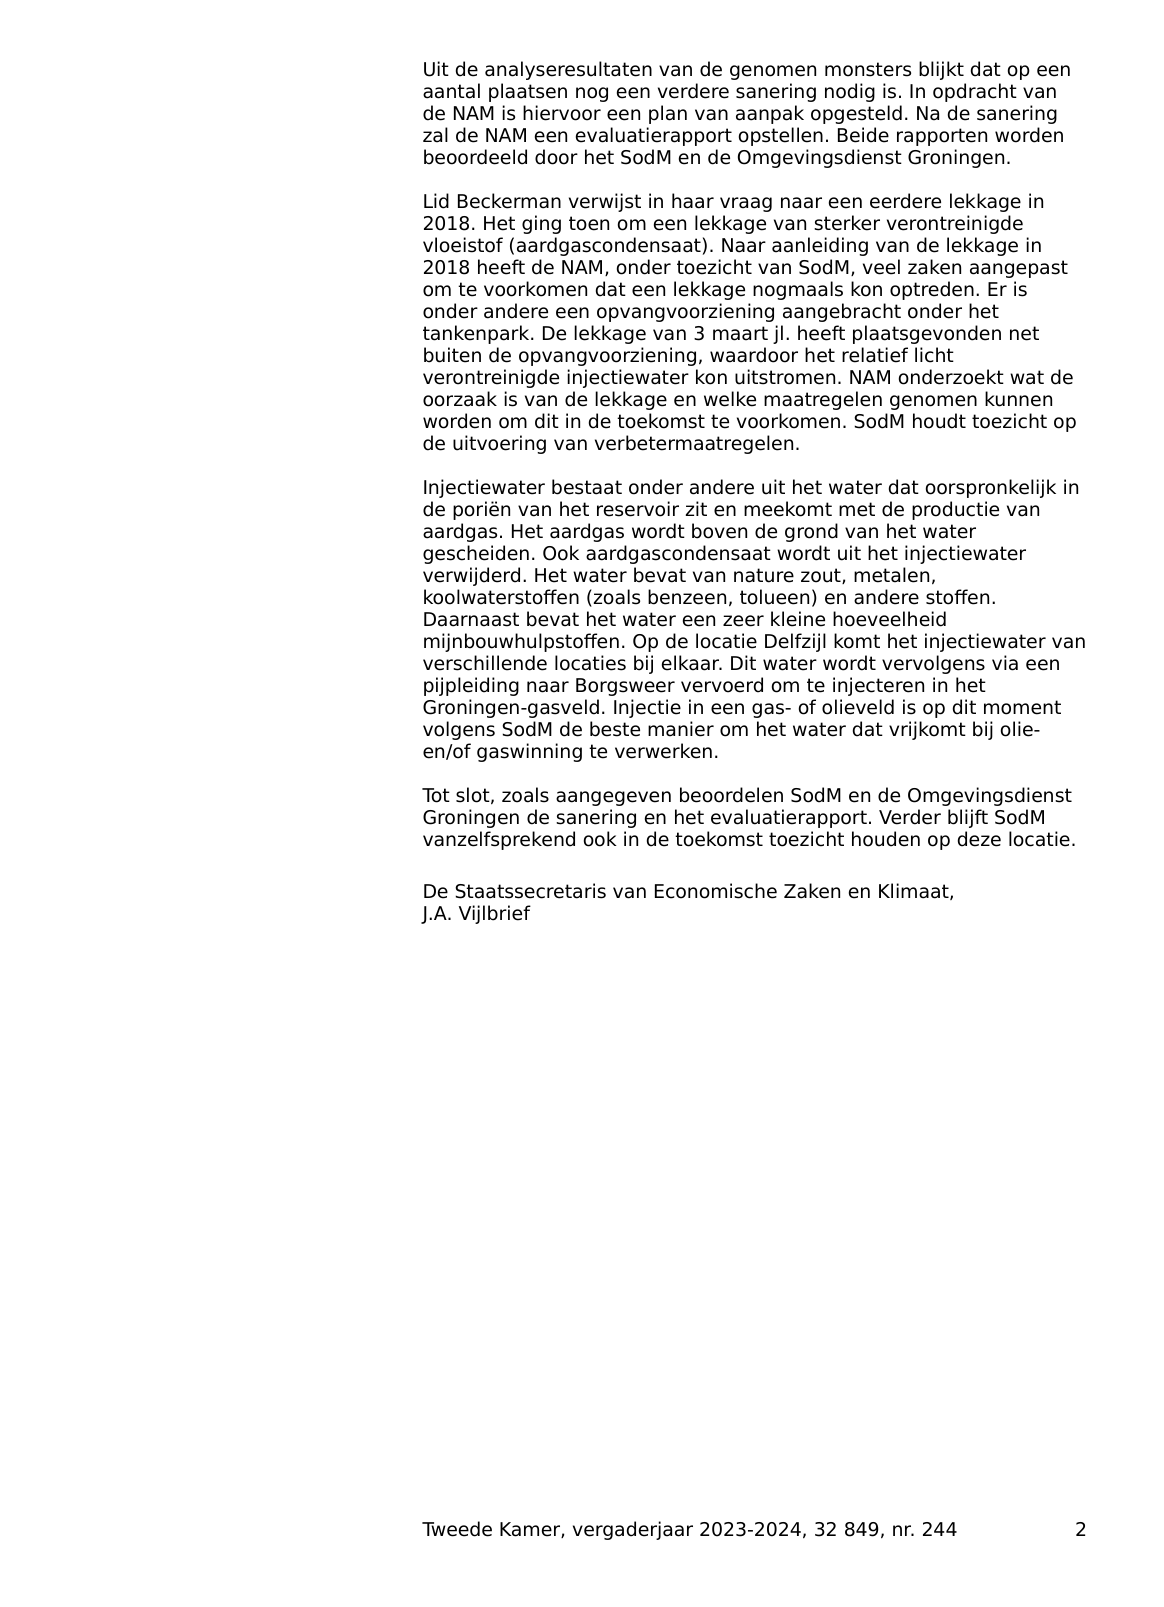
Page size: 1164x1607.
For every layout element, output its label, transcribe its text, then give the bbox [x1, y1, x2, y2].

text Uit de analyseresultaten van de genomen monsters blijkt dat op een aantal plaatsen nog een verdere sanering nodig is. In opdracht van de NAM is hiervoor een plan van aanpak opgesteld. Na de sanering zal de NAM een evaluatierapport opstellen. Beide rapporten worden beoordeeld door het SodM en de Omgevingsdienst Groningen. [422, 59, 1087, 169]
text Injectiewater bestaat onder andere uit het water dat oorspronkelijk in de poriën van het reservoir zit en meekomt met de productie van aardgas. Het aardgas wordt boven de grond van het water gescheiden. Ook aardgascondensaat wordt uit het injectiewater verwijderd. Het water bevat van nature zout, metalen, koolwaterstoffen (zoals benzeen, tolueen) en andere stoffen. Daarnaast bevat het water een zeer kleine hoeveelheid mijnbouwhulpstoffen. Op de locatie Delfzijl komt het injectiewater van verschillende locaties bij elkaar. Dit water wordt vervolgens via een pijpleiding naar Borgsweer vervoerd om te injecteren in het Groningen-gasveld. Injectie in een gas- of olieveld is op dit moment volgens SodM de beste manier om het water dat vrijkomt bij olie- en/of gaswinning te verwerken. [422, 477, 1087, 763]
text De Staatssecretaris van Economische Zaken en Klimaat, J.A. Vijlbrief [422, 881, 1087, 925]
text Lid Beckerman verwijst in haar vraag naar een eerdere lekkage in 2018. Het ging toen om een lekkage van sterker verontreinigde vloeistof (aardgascondensaat). Naar aanleiding van de lekkage in 2018 heeft de NAM, onder toezicht van SodM, veel zaken aangepast om te voorkomen dat een lekkage nogmaals kon optreden. Er is onder andere een opvangvoorziening aangebracht onder het tankenpark. De lekkage van 3 maart jl. heeft plaatsgevonden net buiten de opvangvoorziening, waardoor het relatief licht verontreinigde injectiewater kon uitstromen. NAM onderzoekt wat de oorzaak is van de lekkage en welke maatregelen genomen kunnen worden om dit in de toekomst te voorkomen. SodM houdt toezicht op de uitvoering van verbetermaatregelen. [422, 191, 1087, 455]
text Tot slot, zoals aangegeven beoordelen SodM en de Omgevingsdienst Groningen de sanering en het evaluatierapport. Verder blijft SodM vanzelfsprekend ook in de toekomst toezicht houden op deze locatie. [422, 785, 1087, 851]
